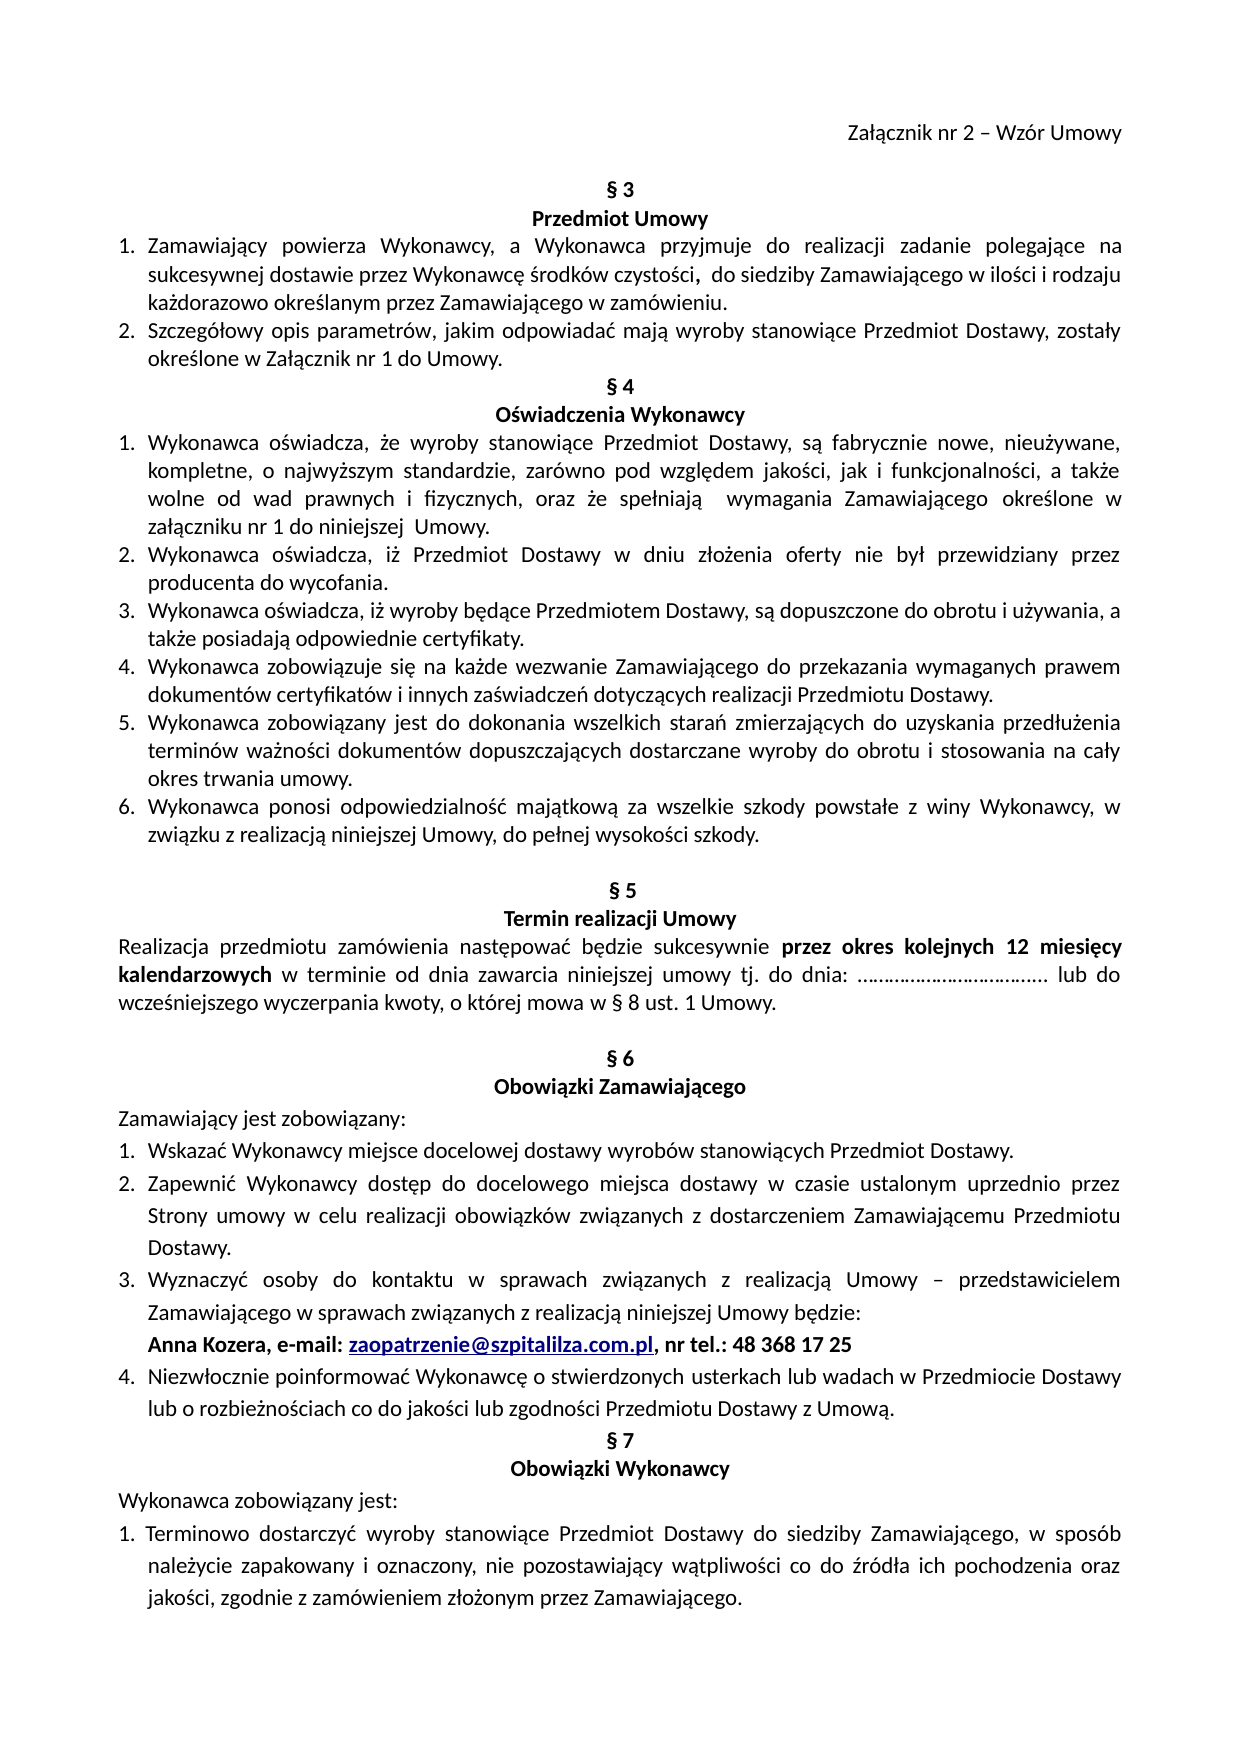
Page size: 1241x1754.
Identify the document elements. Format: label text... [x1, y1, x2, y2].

text Termin realizacji Umowy [118, 904, 1122, 932]
list Wykonawca zobowiązuje się na każde wezwanie Zamawiającego do przekazania wymaganych prawem dokumentów certyfikatów i innych zaświadczeń dotyczących realizacji Przedmiotu Dostawy. [118, 652, 1122, 708]
list Anna Kozera, e-mail: zaopatrzenie@szpitalilza.com.pl, nr tel.: 48 368 17 25 [118, 1330, 1122, 1358]
text § 6 [118, 1044, 1122, 1072]
text § 3 [118, 176, 1122, 204]
list Wykonawca oświadcza, iż wyroby będące Przedmiotem Dostawy, są dopuszczone do obrotu i używania, a także posiadają odpowiednie certyfikaty. [118, 596, 1122, 652]
text § 7 [118, 1426, 1122, 1454]
list Zapewnić Wykonawcy dostęp do docelowego miejsca dostawy w czasie ustalonym uprzednio przez Strony umowy w celu realizacji obowiązków związanych z dostarczeniem Zamawiającemu Przedmiotu Dostawy. [118, 1169, 1122, 1261]
text Zamawiający jest zobowiązany: [118, 1104, 1122, 1132]
text Obowiązki Wykonawcy [118, 1454, 1122, 1482]
list Szczegółowy opis parametrów, jakim odpowiadać mają wyroby stanowiące Przedmiot Dostawy, zostały określone w Załącznik nr 1 do Umowy. [118, 316, 1122, 372]
text Oświadczenia Wykonawcy [118, 400, 1122, 428]
text Realizacja przedmiotu zamówienia następować będzie sukcesywnie przez okres kolejnych 12 miesięcy kalendarzowych w terminie od dnia zawarcia niniejszej umowy tj. do dnia: ……………………………... lub do wcześniejszego wyczerpania kwoty, o której mowa w § 8 ust. 1 Umowy. [118, 932, 1122, 1016]
list Wykonawca ponosi odpowiedzialność majątkową za wszelkie szkody powstałe z winy Wykonawcy, w związku z realizacją niniejszej Umowy, do pełnej wysokości szkody. [118, 792, 1122, 848]
text § 4 [118, 372, 1122, 400]
list Wyznaczyć osoby do kontaktu w sprawach związanych z realizacją Umowy – przedstawicielem Zamawiającego w sprawach związanych z realizacją niniejszej Umowy będzie: [118, 1265, 1122, 1326]
list Wykonawca zobowiązany jest do dokonania wszelkich starań zmierzających do uzyskania przedłużenia terminów ważności dokumentów dopuszczających dostarczane wyroby do obrotu i stosowania na cały okres trwania umowy. [118, 708, 1122, 792]
list Niezwłocznie poinformować Wykonawcę o stwierdzonych usterkach lub wadach w Przedmiocie Dostawy lub o rozbieżnościach co do jakości lub zgodności Przedmiotu Dostawy z Umową. [118, 1362, 1122, 1422]
text Przedmiot Umowy [118, 204, 1122, 232]
text Obowiązki Zamawiającego [118, 1072, 1122, 1100]
text § 5 [118, 876, 1122, 904]
text Wykonawca zobowiązany jest: [118, 1487, 1122, 1514]
text 1. Terminowo dostarczyć wyroby stanowiące Przedmiot Dostawy do siedziby Zamawiającego, w sposób należycie zapakowany i oznaczony, nie pozostawiający wątpliwości co do źródła ich pochodzenia oraz jakości, zgodnie z zamówieniem złożonym przez Zamawiającego. [118, 1519, 1122, 1611]
list Wykonawca oświadcza, iż Przedmiot Dostawy w dniu złożenia oferty nie był przewidziany przez producenta do wycofania. [118, 540, 1122, 596]
list Zamawiający powierza Wykonawcy, a Wykonawca przyjmuje do realizacji zadanie polegające na sukcesywnej dostawie przez Wykonawcę środków czystości, do siedziby Zamawiającego w ilości i rodzaju każdorazowo określanym przez Zamawiającego w zamówieniu. [118, 232, 1122, 316]
list Wykonawca oświadcza, że wyroby stanowiące Przedmiot Dostawy, są fabrycznie nowe, nieużywane, kompletne, o najwyższym standardzie, zarówno pod względem jakości, jak i funkcjonalności, a także wolne od wad prawnych i fizycznych, oraz że spełniają wymagania Zamawiającego określone w załączniku nr 1 do niniejszej Umowy. [118, 428, 1122, 540]
list Wskazać Wykonawcy miejsce docelowej dostawy wyrobów stanowiących Przedmiot Dostawy. [118, 1137, 1122, 1165]
